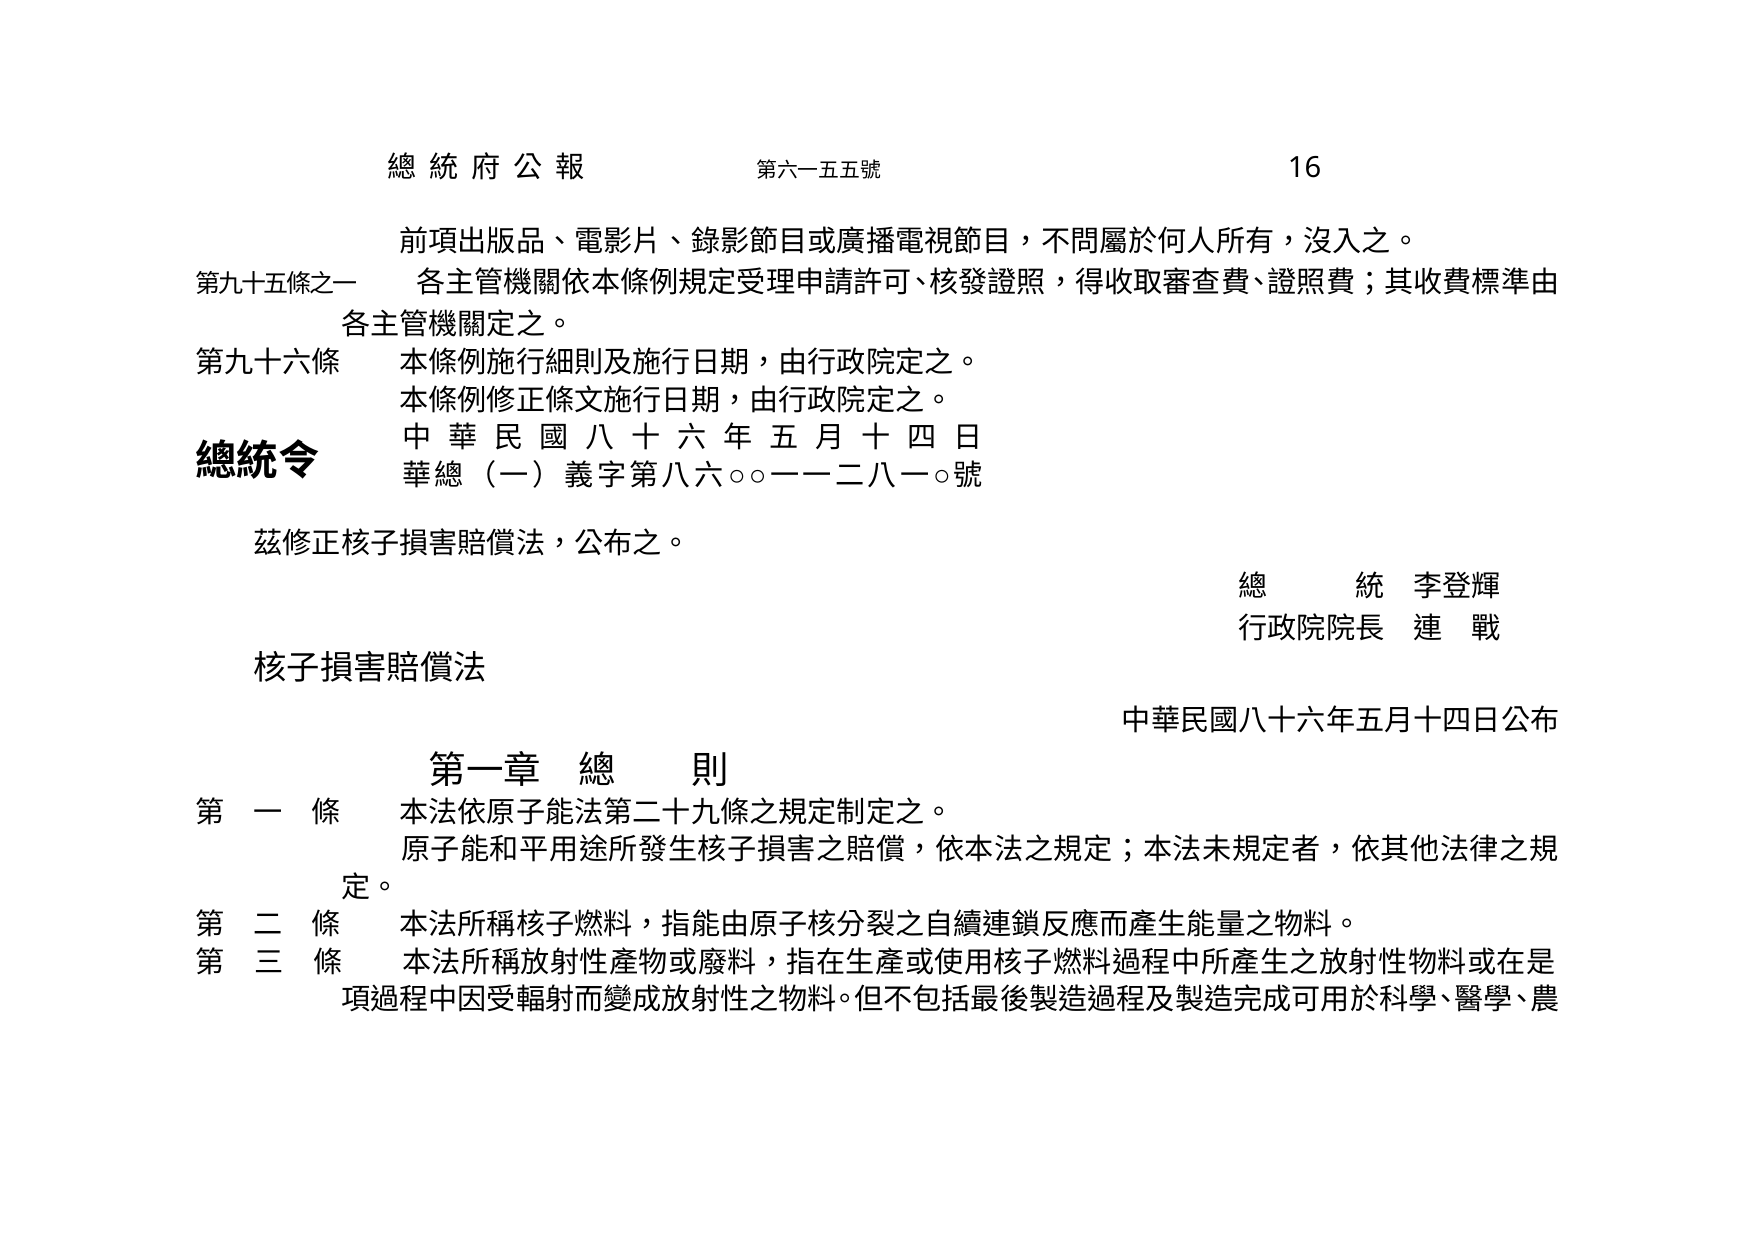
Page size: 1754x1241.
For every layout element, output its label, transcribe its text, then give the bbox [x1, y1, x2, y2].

table_header 中華民國八十六年五月十四日 華總（一）義字第八六○○一一二八一○號 [399, 418, 986, 524]
text 行政院院長 連 戰 [195, 609, 1501, 646]
text 第 一 條 本法依原子能法第二十九條之規定制定之。 [195, 792, 1559, 829]
text 核子損害賠償法 [253, 646, 1559, 688]
text 茲修正核子損害賠償法，公布之。 [195, 524, 1559, 561]
text 原子能和平用途所發生核子損害之賠償，依本法之規定；本法未規定者，依其他法律之規定。 [341, 829, 1559, 904]
text 前項出版品、電影片、錄影節目或廣播電視節目，不問屬於何人所有，沒入之。 [341, 222, 1559, 259]
text 第一章 總 則 [428, 750, 1559, 792]
text 第 二 條 本法所稱核子燃料，指能由原子核分裂之自續連鎖反應而產生能量之物料。 [195, 904, 1559, 942]
text 第九十六條 本條例施行細則及施行日期，由行政院定之。 [195, 342, 1559, 380]
text 總 統 李登輝 [195, 566, 1501, 604]
text 本條例修正條文施行日期，由行政院定之。 [341, 380, 1559, 417]
text 中華民國八十六年五月十四日公布 [195, 700, 1559, 738]
text 第 三 條 本法所稱放射性產物或廢料，指在生產或使用核子燃料過程中所產生之放射性物料或在是項過程中因受輻射而變成放射性之物料。但不包括最後製造過程及製造完成可用於科學、醫學、農 [195, 942, 1559, 1017]
text 第九十五條之一 各主管機關依本條例規定受理申請許可、核發證照，得收取審查費、證照費；其收費標準由各主管機關定之。 [195, 259, 1559, 342]
table_header 總統令 [192, 418, 399, 524]
